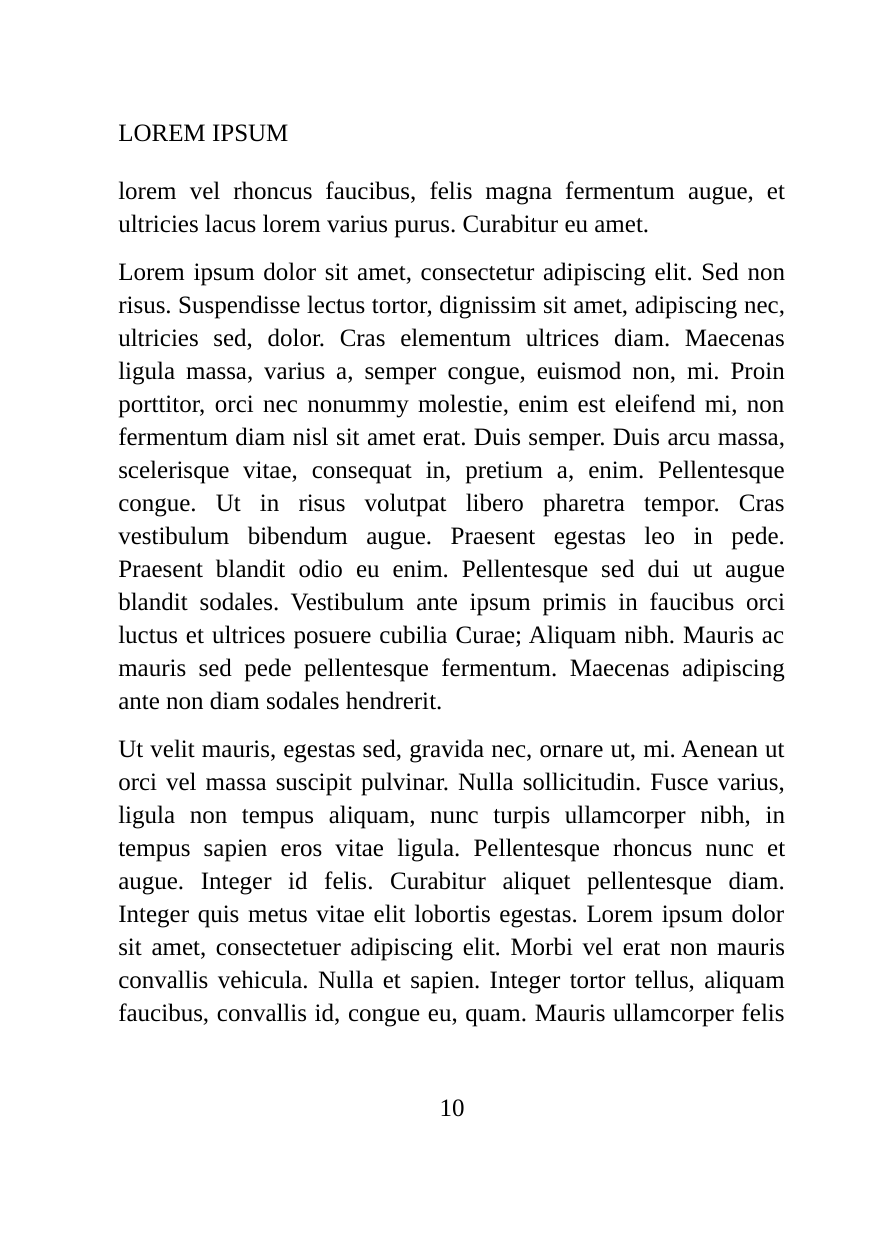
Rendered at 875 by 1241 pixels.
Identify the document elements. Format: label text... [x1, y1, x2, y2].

text Lorem ipsum dolor sit amet, consectetur adipiscing elit. Sed non risus. Suspendisse lectus tortor, dignissim sit amet, adipiscing nec, ultricies sed, dolor. Cras elementum ultrices diam. Maecenas ligula massa, varius a, semper congue, euismod non, mi. Proin porttitor, orci nec nonummy molestie, enim est eleifend mi, non fermentum diam nisl sit amet erat. Duis semper. Duis arcu massa, scelerisque vitae, consequat in, pretium a, enim. Pellentesque congue. Ut in risus volutpat libero pharetra tempor. Cras vestibulum bibendum augue. Praesent egestas leo in pede. Praesent blandit odio eu enim. Pellentesque sed dui ut augue blandit sodales. Vestibulum ante ipsum primis in faucibus orci luctus et ultrices posuere cubilia Curae; Aliquam nibh. Mauris ac mauris sed pede pellentesque fermentum. Maecenas adipiscing ante non diam sodales hendrerit. [118, 257, 786, 715]
text lorem vel rhoncus faucibus, felis magna fermentum augue, et ultricies lacus lorem varius purus. Curabitur eu amet. [118, 176, 786, 238]
text Ut velit mauris, egestas sed, gravida nec, ornare ut, mi. Aenean ut orci vel massa suscipit pulvinar. Nulla sollicitudin. Fusce varius, ligula non tempus aliquam, nunc turpis ullamcorper nibh, in tempus sapien eros vitae ligula. Pellentesque rhoncus nunc et augue. Integer id felis. Curabitur aliquet pellentesque diam. Integer quis metus vitae elit lobortis egestas. Lorem ipsum dolor sit amet, consectetuer adipiscing elit. Morbi vel erat non mauris convallis vehicula. Nulla et sapien. Integer tortor tellus, aliquam faucibus, convallis id, congue eu, quam. Mauris ullamcorper felis [118, 734, 786, 1027]
